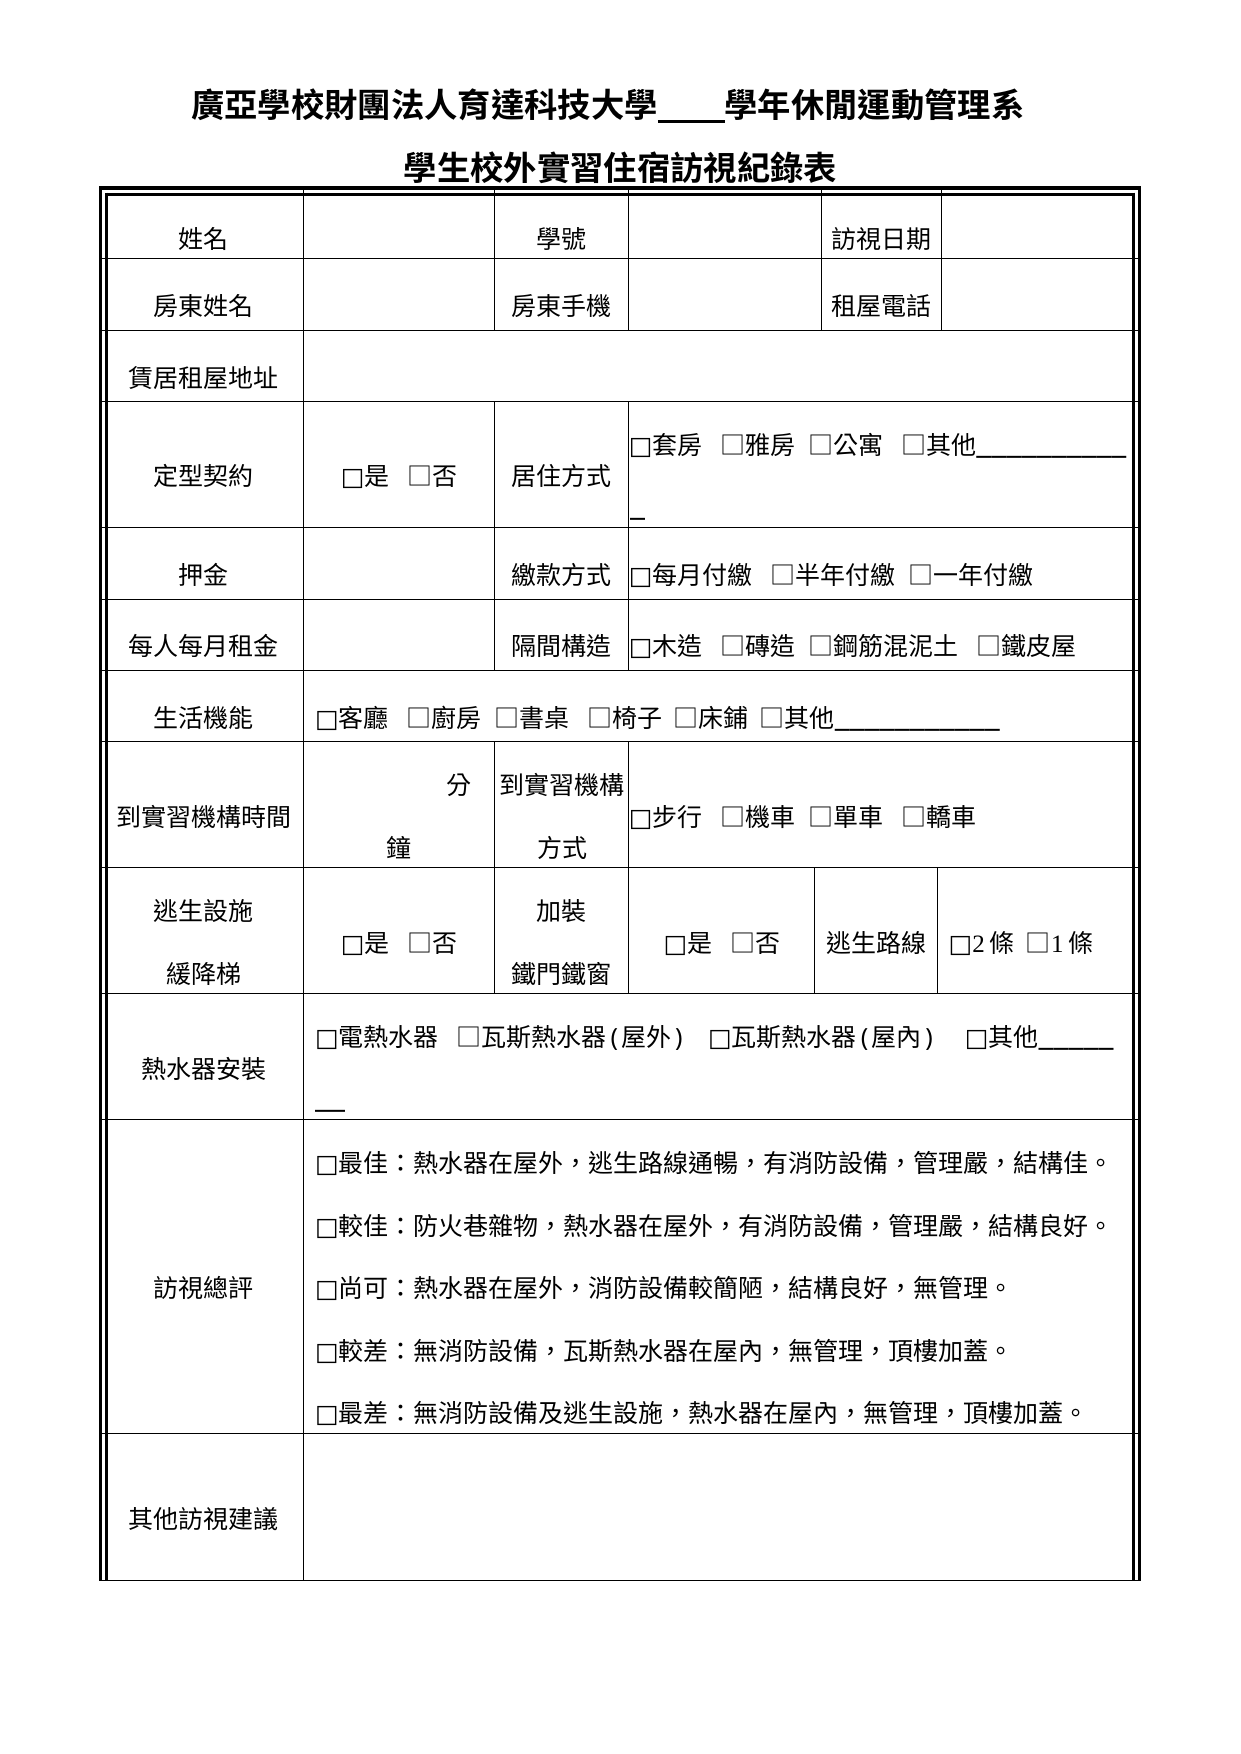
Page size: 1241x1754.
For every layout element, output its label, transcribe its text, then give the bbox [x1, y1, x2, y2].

table_cell 繳款方式 [495, 528, 628, 598]
table_header 姓名 [104, 190, 303, 258]
table_cell □套房 □雅房 □公寓 □其他___________ [629, 402, 1132, 527]
table_cell [304, 1434, 1132, 1580]
table_cell [304, 259, 494, 330]
table_cell [942, 259, 1132, 330]
table_cell 到實習機構方式 [495, 742, 628, 867]
table_cell □步行 □機車 □單車 □轎車 [629, 742, 1132, 867]
table_header [942, 196, 1132, 258]
table_cell 逃生設施 緩降梯 [108, 868, 303, 993]
table_cell □是 □否 [304, 868, 494, 993]
table_cell □客廳 □廚房 □書桌 □椅子 □床鋪 □其他___________ [304, 671, 1132, 741]
table_cell □是 □否 [629, 868, 814, 993]
table_cell 逃生路線 [815, 868, 937, 993]
table_cell 房東姓名 [108, 259, 303, 330]
table_cell 分鐘 [304, 742, 494, 867]
text 學生校外實習住宿訪視紀錄表 [187, 124, 1053, 186]
table_cell 加裝 鐵門鐵窗 [495, 868, 628, 993]
table_cell □電熱水器 □瓦斯熱水器(屋外) □瓦斯熱水器(屋內) □其他_______ [304, 994, 1132, 1119]
table_header 學號 [495, 196, 628, 258]
table_cell 訪視總評 [108, 1120, 303, 1433]
table_header [304, 196, 494, 258]
table_header [629, 196, 821, 258]
table_cell □2條 □1條 [938, 868, 1132, 993]
table_cell □最佳：熱水器在屋外，逃生路線通暢，有消防設備，管理嚴，結構佳。 □較佳：防火巷雜物，熱水器在屋外，有消防設備，管理嚴，結構良好。 □尚可：熱水器在屋外，消防設備較簡陋，結構良好，無管理。 □較差：無消防設備，瓦斯熱水器在屋內，無管理，頂樓加蓋。 □最差：無消防設備及逃生設施，熱水器在屋內，無管理，頂樓加蓋。 [304, 1120, 1132, 1433]
table_cell 生活機能 [108, 671, 303, 741]
table_cell 居住方式 [495, 402, 628, 527]
table_cell 每人每月租金 [108, 600, 303, 670]
table_cell [304, 331, 1132, 401]
table_cell 熱水器安裝 [108, 994, 303, 1119]
table_cell 到實習機構時間 [108, 742, 303, 867]
table_cell □木造 □磚造 □鋼筋混泥土 □鐵皮屋 [629, 600, 1132, 670]
table_cell 租屋電話 [822, 259, 941, 330]
table_header [942, 190, 1136, 258]
table_cell 押金 [108, 528, 303, 598]
text 廣亞學校財團法人育達科技大學 學年休閒運動管理系 [187, 61, 1028, 124]
table_header 訪視日期 [822, 196, 941, 258]
table_cell [304, 600, 494, 670]
table_cell 賃居租屋地址 [108, 331, 303, 401]
table_cell [629, 259, 821, 330]
table_cell □每月付繳 □半年付繳 □一年付繳 [629, 528, 1132, 598]
table_cell [304, 528, 494, 598]
table_cell 房東手機 [495, 259, 628, 330]
table_cell □是 □否 [304, 402, 494, 527]
table_cell 其他訪視建議 [108, 1434, 303, 1580]
table_cell 隔間構造 [495, 600, 628, 670]
table_cell 定型契約 [108, 402, 303, 527]
